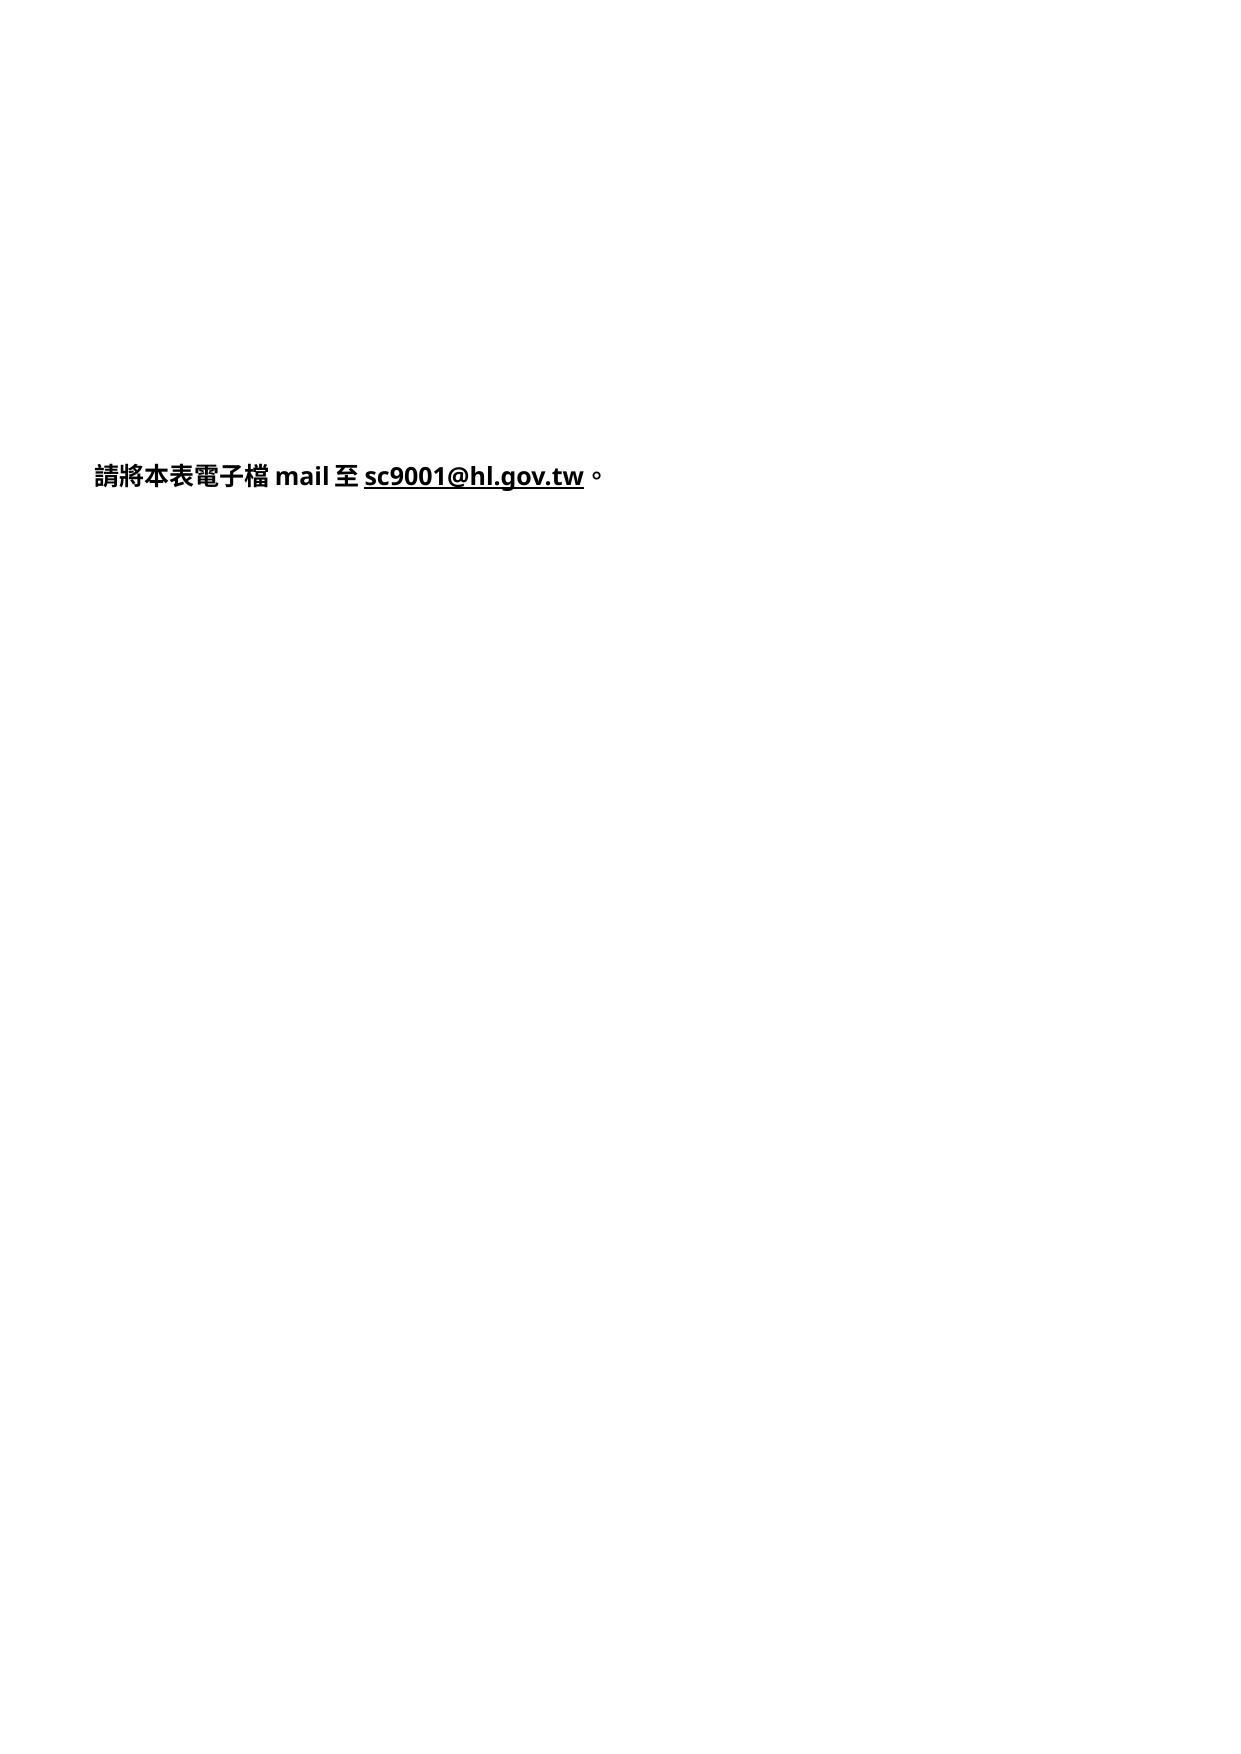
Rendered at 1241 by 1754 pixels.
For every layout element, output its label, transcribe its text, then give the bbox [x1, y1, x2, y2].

text 請將本表電子檔mail至sc9001@hl.gov.tw。 [94, 433, 1146, 495]
